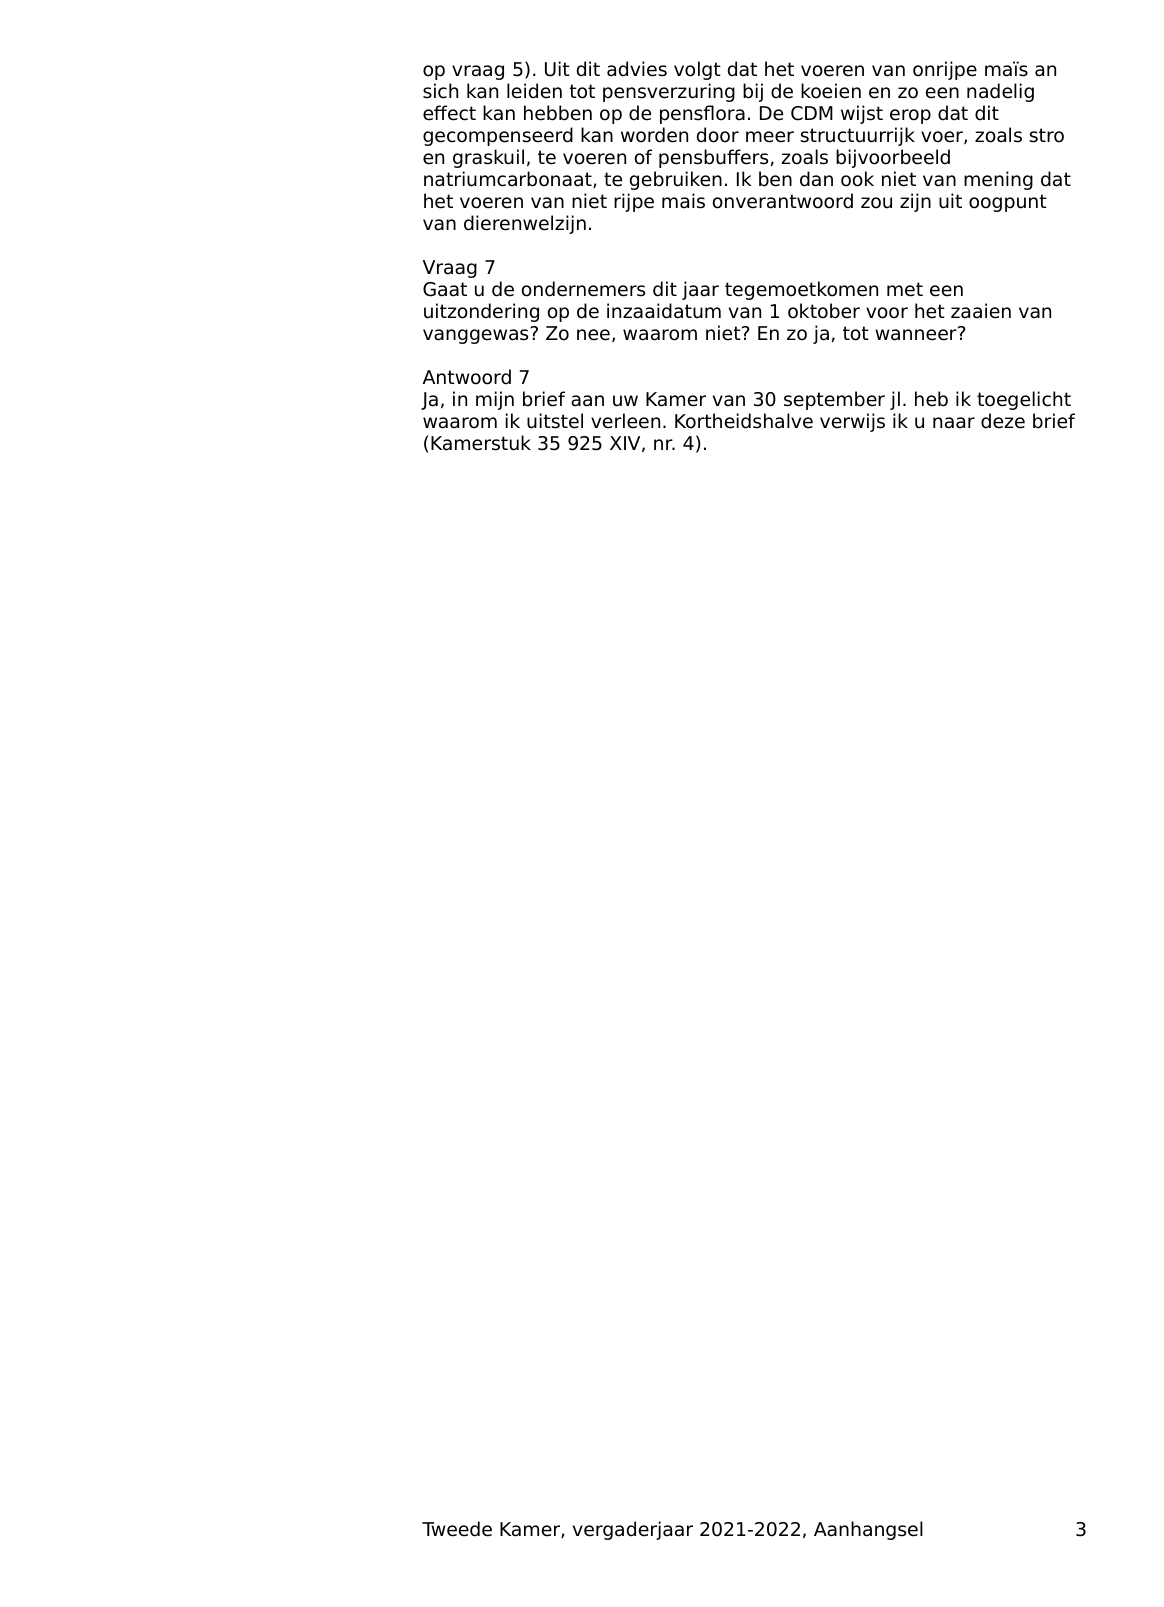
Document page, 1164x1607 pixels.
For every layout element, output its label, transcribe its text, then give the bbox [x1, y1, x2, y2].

text Gaat u de ondernemers dit jaar tegemoetkomen met een uitzondering op de inzaaidatum van 1 oktober voor het zaaien van vanggewas? Zo nee, waarom niet? En zo ja, tot wanneer? [422, 279, 1087, 345]
text Vraag 7 [422, 257, 1087, 279]
text Ja, in mijn brief aan uw Kamer van 30 september jl. heb ik toegelicht waarom ik uitstel verleen. Kortheidshalve verwijs ik u naar deze brief (Kamerstuk 35 925 XIV, nr. 4). [422, 389, 1087, 455]
text Antwoord 7 [422, 367, 1087, 389]
text op vraag 5). Uit dit advies volgt dat het voeren van onrijpe maïs an sich kan leiden tot pensverzuring bij de koeien en zo een nadelig effect kan hebben op de pensflora. De CDM wijst erop dat dit gecompenseerd kan worden door meer structuurrijk voer, zoals stro en graskuil, te voeren of pensbuffers, zoals bijvoorbeeld natriumcarbonaat, te gebruiken. Ik ben dan ook niet van mening dat het voeren van niet rijpe mais onverantwoord zou zijn uit oogpunt van dierenwelzijn. [422, 59, 1087, 235]
